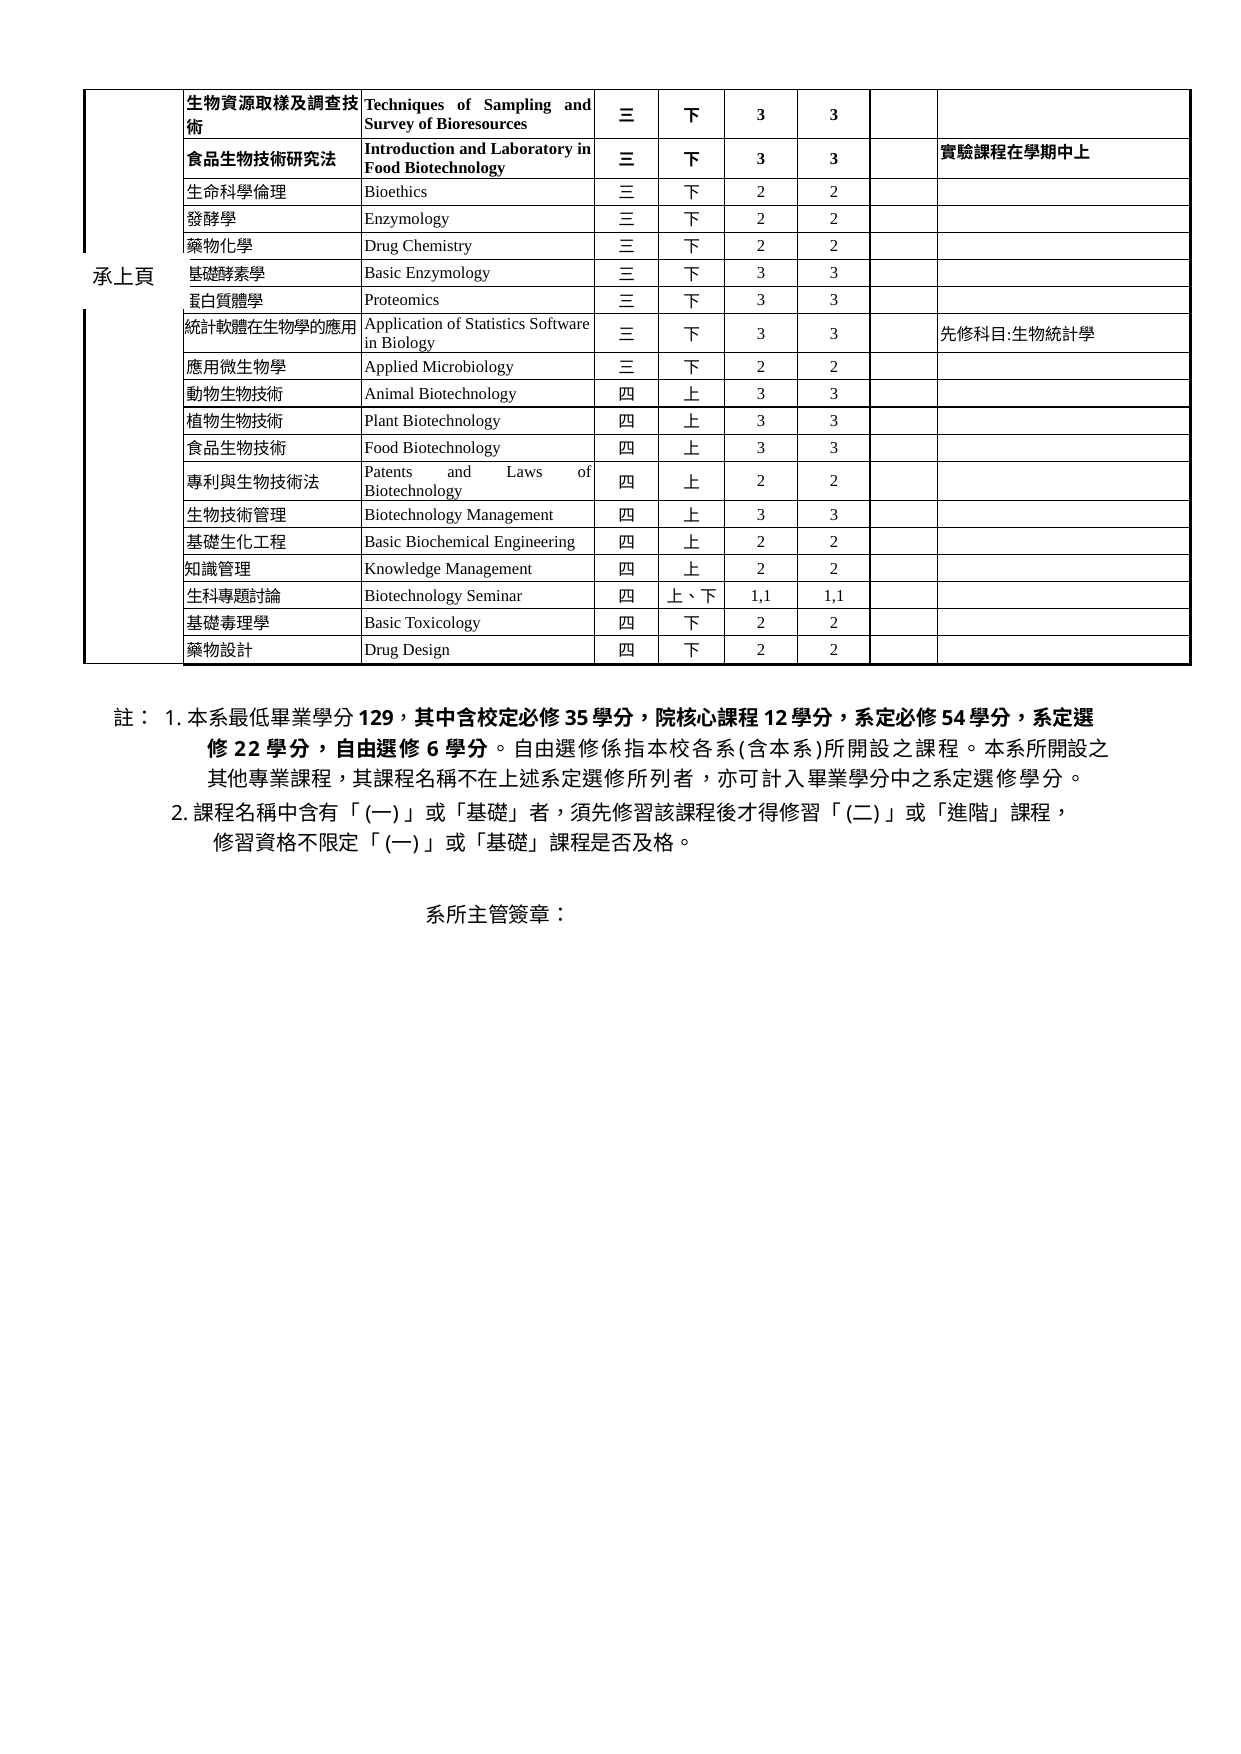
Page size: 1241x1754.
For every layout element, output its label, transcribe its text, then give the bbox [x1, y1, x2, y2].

table_cell [871, 528, 937, 554]
table_cell 3 [725, 501, 797, 527]
table_cell 3 [725, 314, 797, 352]
table_cell [938, 462, 1189, 500]
table_cell [86, 309, 183, 662]
table_cell [938, 501, 1189, 527]
table_cell [871, 555, 937, 581]
table_cell 下 [659, 314, 724, 352]
table_cell [871, 90, 937, 138]
table_cell Patents and Laws of Biotechnology [362, 462, 594, 500]
table_cell [938, 380, 1189, 406]
table_cell 3 [798, 260, 869, 286]
table_cell [871, 408, 937, 433]
table_cell [938, 90, 1189, 138]
table_cell 2 [725, 179, 797, 204]
table_cell 1,1 [798, 582, 869, 608]
table_cell 2 [798, 555, 869, 581]
table_cell 藥物化學 [184, 233, 361, 259]
text 系所主管簽章： [89, 898, 1152, 929]
table_cell 統計軟體在生物學的應用 [184, 314, 361, 352]
table_cell 3 [725, 408, 797, 433]
table_cell [871, 582, 937, 608]
table_cell [938, 206, 1189, 232]
table_cell 四 [595, 609, 658, 635]
table_cell 2 [798, 206, 869, 232]
table_cell 2 [798, 609, 869, 635]
table_cell 上、下 [659, 582, 724, 608]
table_cell [938, 582, 1189, 608]
text 註： 1. 本系最低畢業學分129，其中含校定必修35學分，院核心課程12學分，系定必修54學分，系定選修22學分，自由選修6學分。自由選修係指本校各系(含本系)所開設之課程。本系所開設之其他專業課程，其課程名稱不在上述系定選修所列者，亦可計入畢業學分中之系定選修學分。 [113, 701, 1111, 792]
table_cell 蛋白質體學 [184, 287, 361, 313]
table_cell 四 [595, 636, 658, 662]
table_cell Drug Design [362, 636, 594, 662]
table_cell 2 [725, 609, 797, 635]
table_cell 發酵學 [184, 206, 361, 232]
table_cell [938, 353, 1189, 379]
table_cell 基礎生化工程 [184, 528, 361, 554]
table_cell Animal Biotechnology [362, 380, 594, 406]
table_cell 3 [798, 408, 869, 433]
table_cell 3 [725, 435, 797, 461]
table_cell 生物資源取樣及調查技術 [184, 90, 361, 138]
table_cell 先修科目:生物統計學 [938, 314, 1189, 352]
table_cell 統計軟體在生物學的應用 [78, 253, 190, 309]
table_cell [871, 462, 937, 500]
table_cell [871, 139, 937, 177]
table_cell 3 [798, 435, 869, 461]
table_cell 2 [725, 636, 797, 662]
table_cell Drug Chemistry [362, 233, 594, 259]
table_cell 上 [659, 501, 724, 527]
table_cell Biotechnology Management [362, 501, 594, 527]
table_cell 3 [798, 287, 869, 313]
table_cell Introduction and Laboratory in Food Biotechnology [362, 139, 594, 177]
table_cell 生命科學倫理 [184, 179, 361, 204]
table_cell 三 [595, 260, 658, 286]
table_cell Applied Microbiology [362, 353, 594, 379]
table_cell 3 [798, 380, 869, 406]
table_cell 四 [595, 462, 658, 500]
table_cell Application of Statistics Software in Biology [362, 314, 594, 352]
table_cell 三 [595, 353, 658, 379]
table_cell [938, 179, 1189, 204]
table_cell 下 [659, 287, 724, 313]
table_cell [871, 260, 937, 286]
table_cell [86, 90, 183, 253]
table_cell 四 [595, 555, 658, 581]
table_cell [871, 179, 937, 204]
table_cell [871, 353, 937, 379]
table_cell 3 [725, 287, 797, 313]
table_cell 應用微生物學 [184, 353, 361, 379]
table_cell 四 [595, 501, 658, 527]
table_cell [938, 287, 1189, 313]
table_cell 三 [595, 287, 658, 313]
table_cell 上 [659, 462, 724, 500]
table_cell 2 [798, 462, 869, 500]
table_cell 三 [595, 179, 658, 204]
table_cell [871, 435, 937, 461]
table_cell 下 [659, 206, 724, 232]
table_cell 生科專題討論 [184, 582, 361, 608]
table_cell 實驗課程在學期中上 [938, 139, 1189, 177]
table_cell 2 [798, 528, 869, 554]
table_cell 生物技術管理 [184, 501, 361, 527]
table_cell 食品生物技術 [184, 435, 361, 461]
table_cell [938, 636, 1189, 662]
table_cell 2 [798, 353, 869, 379]
table_cell 上 [659, 408, 724, 433]
table_cell [938, 435, 1189, 461]
table_cell 3 [725, 139, 797, 177]
table_cell [871, 380, 937, 406]
table_cell 四 [595, 582, 658, 608]
table_cell 上 [659, 435, 724, 461]
table_cell Techniques of Sampling and Survey of Bioresources [362, 90, 594, 138]
table_cell 2 [725, 462, 797, 500]
table_cell 2 [798, 233, 869, 259]
table_cell 上 [659, 380, 724, 406]
table_cell 三 [595, 206, 658, 232]
table_cell Food Biotechnology [362, 435, 594, 461]
table_cell 2 [798, 179, 869, 204]
table_cell 3 [725, 260, 797, 286]
table_cell 藥物設計 [184, 636, 361, 662]
table_cell 上 [659, 555, 724, 581]
table_cell 2 [725, 353, 797, 379]
table_cell 四 [595, 528, 658, 554]
table_cell Basic Toxicology [362, 609, 594, 635]
table_cell Enzymology [362, 206, 594, 232]
table_cell 三 [595, 139, 658, 177]
table_cell [871, 314, 937, 352]
table_cell 3 [725, 90, 797, 138]
table_cell [871, 206, 937, 232]
table_cell 下 [659, 353, 724, 379]
table_cell [871, 233, 937, 259]
table_cell 上 [659, 528, 724, 554]
table_cell 三 [595, 314, 658, 352]
table_cell Basic Enzymology [362, 260, 594, 286]
table_cell 知識管理 [184, 555, 361, 581]
table_cell [871, 501, 937, 527]
table_cell 1,1 [725, 582, 797, 608]
table_cell 2 [725, 206, 797, 232]
table_cell 2 [725, 233, 797, 259]
table_cell [938, 528, 1189, 554]
table_cell Biotechnology Seminar [362, 582, 594, 608]
table_cell 三 [595, 233, 658, 259]
table_cell 植物生物技術 [184, 408, 361, 433]
table_cell 下 [659, 609, 724, 635]
table_cell [938, 609, 1189, 635]
table_cell 專利與生物技術法 [184, 462, 361, 500]
table_cell [871, 609, 937, 635]
table_cell Plant Biotechnology [362, 408, 594, 433]
table_cell 食品生物技術研究法 [184, 139, 361, 177]
table_cell 四 [595, 408, 658, 433]
table_cell 四 [595, 380, 658, 406]
table_cell Proteomics [362, 287, 594, 313]
table_cell Bioethics [362, 179, 594, 204]
table_cell 四 [595, 435, 658, 461]
table_cell 3 [725, 380, 797, 406]
table_cell 下 [659, 636, 724, 662]
table_cell 下 [659, 233, 724, 259]
table_cell 3 [798, 314, 869, 352]
table_cell 2 [725, 555, 797, 581]
table_cell [938, 555, 1189, 581]
table_cell 基礎毒理學 [184, 609, 361, 635]
table_cell [871, 287, 937, 313]
table_cell [938, 233, 1189, 259]
table_cell 下 [659, 260, 724, 286]
table_cell [871, 636, 937, 662]
text 2. 課程名稱中含有「 (一) 」或「基礎」者，須先修習該課程後才得修習「 (二) 」或「進階」課程， 修習資格不限定「 (一) 」或「基礎」課程是否及格。 [165, 796, 1111, 857]
table_cell 下 [659, 90, 724, 138]
table_cell 3 [798, 90, 869, 138]
table_cell 三 [595, 90, 658, 138]
table_cell 下 [659, 179, 724, 204]
table_cell 3 [798, 501, 869, 527]
table_cell Basic Biochemical Engineering [362, 528, 594, 554]
table_cell 基礎酵素學 [190, 260, 361, 286]
table_cell [938, 260, 1189, 286]
table_cell 2 [725, 528, 797, 554]
table_cell 動物生物技術 [184, 380, 361, 406]
table_cell 下 [659, 139, 724, 177]
table_cell [938, 408, 1189, 433]
table_cell 2 [798, 636, 869, 662]
table_cell 3 [798, 139, 869, 177]
table_cell Knowledge Management [362, 555, 594, 581]
